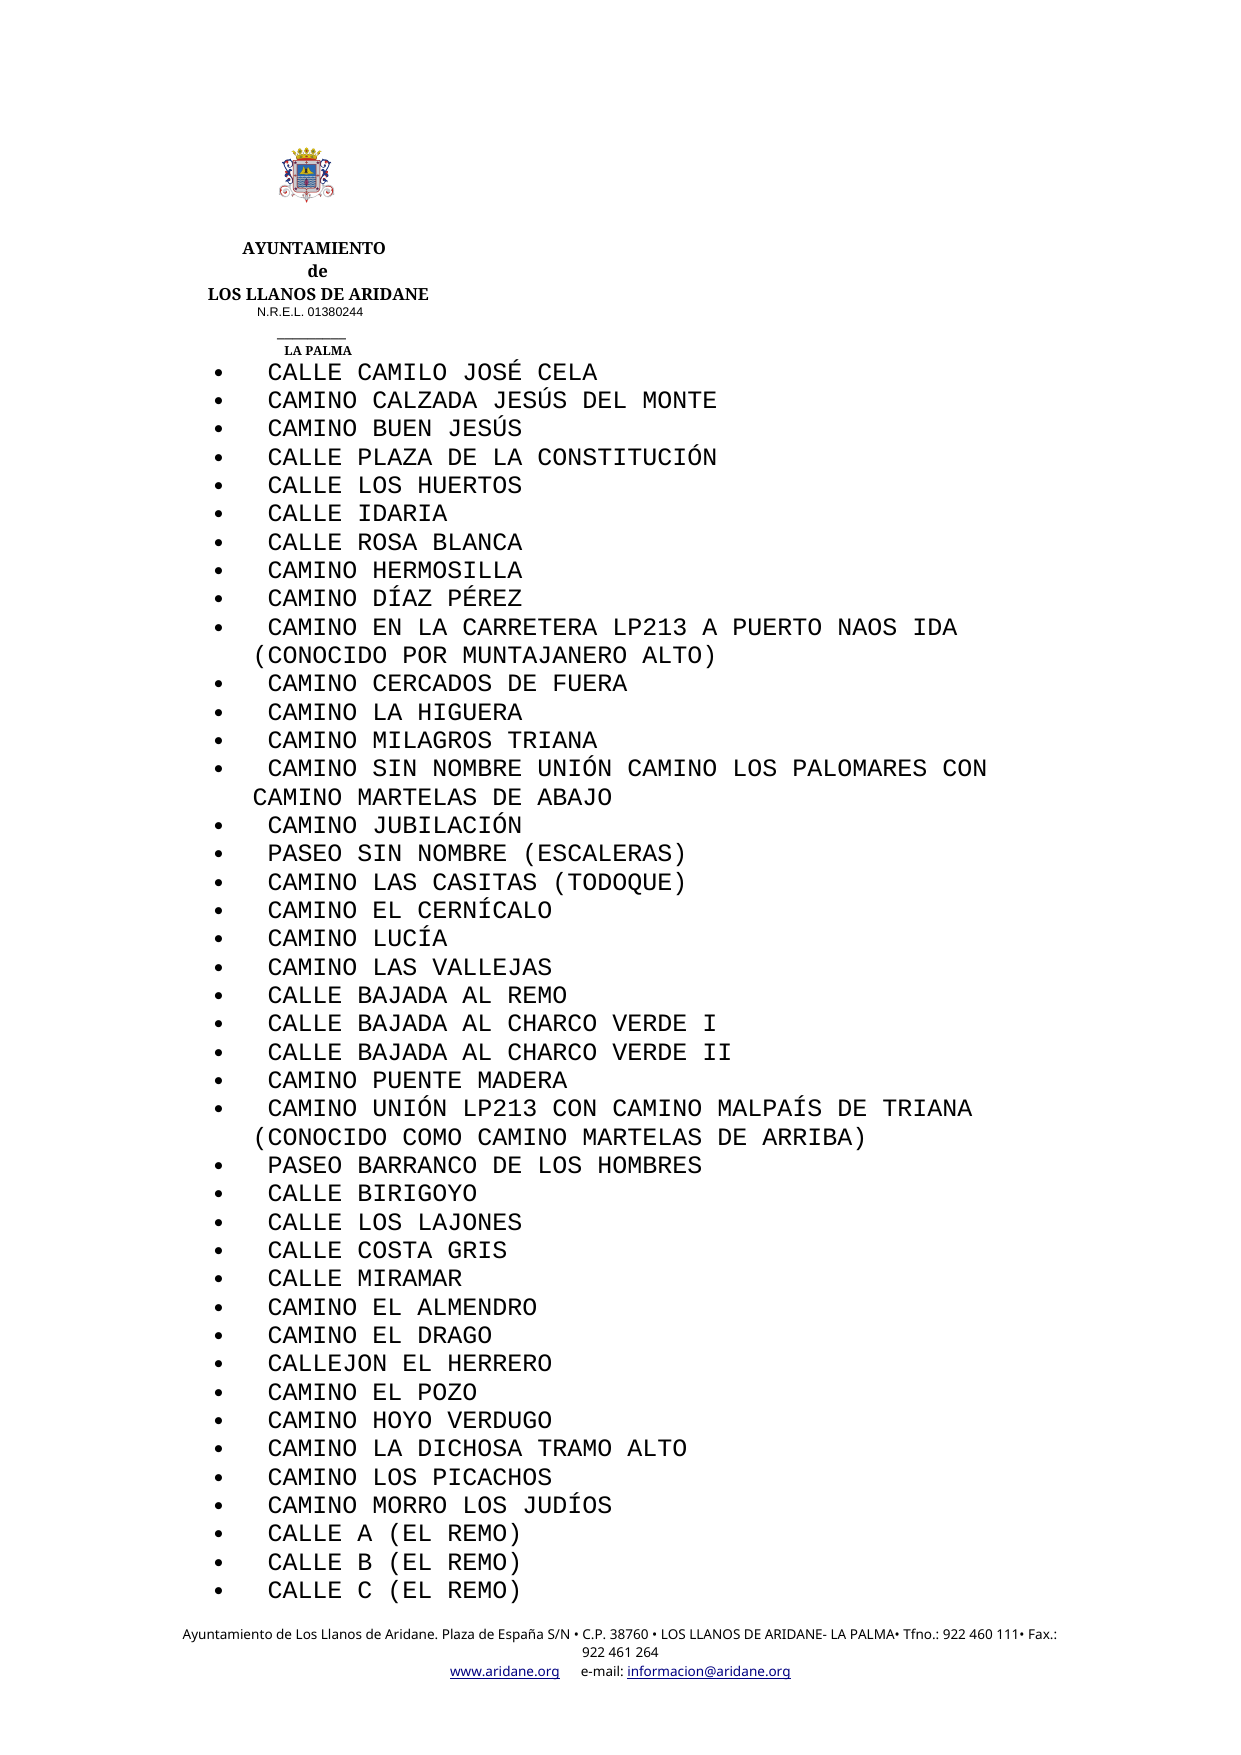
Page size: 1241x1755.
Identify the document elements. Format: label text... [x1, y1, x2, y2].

list CALLE CAMILO JOSÉ CELA [215, 359, 1063, 387]
list CALLE BAJADA AL CHARCO VERDE II [215, 1039, 1063, 1067]
list CAMINO JUBILACIÓN [215, 812, 1063, 841]
list CAMINO SIN NOMBRE UNIÓN CAMINO LOS PALOMARES CON CAMINO MARTELAS DE ABAJO [215, 756, 1063, 812]
list CALLE IDARIA [215, 501, 1063, 529]
list CALLE LOS LAJONES [215, 1209, 1063, 1237]
list CAMINO EL POZO [215, 1379, 1063, 1407]
list PASEO SIN NOMBRE (ESCALERAS) [215, 841, 1063, 869]
list CAMINO PUENTE MADERA [215, 1067, 1063, 1096]
list CAMINO CALZADA JESÚS DEL MONTE [215, 387, 1063, 416]
list CALLE COSTA GRIS [215, 1237, 1063, 1266]
list CAMINO UNIÓN LP213 CON CAMINO MALPAÍS DE TRIANA (CONOCIDO COMO CAMINO MARTELAS DE ARRIBA) [215, 1096, 1063, 1152]
list CAMINO LAS VALLEJAS [215, 954, 1063, 982]
list CALLE PLAZA DE LA CONSTITUCIÓN [215, 444, 1063, 472]
list CALLE C (EL REMO) [215, 1577, 1063, 1606]
list CAMINO CERCADOS DE FUERA [215, 671, 1063, 699]
list CAMINO LOS PICACHOS [215, 1464, 1063, 1492]
list CAMINO DÍAZ PÉREZ [215, 586, 1063, 614]
list CAMINO MORRO LOS JUDÍOS [215, 1492, 1063, 1521]
list CAMINO MILAGROS TRIANA [215, 727, 1063, 756]
list CAMINO LUCÍA [215, 926, 1063, 954]
list CALLE BAJADA AL REMO [215, 982, 1063, 1011]
list CAMINO HERMOSILLA [215, 557, 1063, 586]
list CALLE LOS HUERTOS [215, 472, 1063, 501]
list CAMINO LA HIGUERA [215, 699, 1063, 727]
list PASEO BARRANCO DE LOS HOMBRES [215, 1152, 1063, 1181]
list CAMINO LAS CASITAS (TODOQUE) [215, 869, 1063, 897]
list CAMINO EL ALMENDRO [215, 1294, 1063, 1322]
list CALLE ROSA BLANCA [215, 529, 1063, 557]
list CALLE MIRAMAR [215, 1266, 1063, 1294]
list CALLE A (EL REMO) [215, 1521, 1063, 1549]
list CAMINO EL DRAGO [215, 1322, 1063, 1351]
list CAMINO HOYO VERDUGO [215, 1407, 1063, 1436]
list CALLEJON EL HERRERO [215, 1351, 1063, 1379]
list CAMINO EN LA CARRETERA LP213 A PUERTO NAOS IDA (CONOCIDO POR MUNTAJANERO ALTO) [215, 614, 1063, 671]
list CAMINO BUEN JESÚS [215, 416, 1063, 444]
list CALLE BAJADA AL CHARCO VERDE I [215, 1011, 1063, 1039]
list CAMINO EL CERNÍCALO [215, 897, 1063, 926]
list CALLE B (EL REMO) [215, 1549, 1063, 1577]
list CAMINO LA DICHOSA TRAMO ALTO [215, 1436, 1063, 1464]
list CALLE BIRIGOYO [215, 1181, 1063, 1209]
